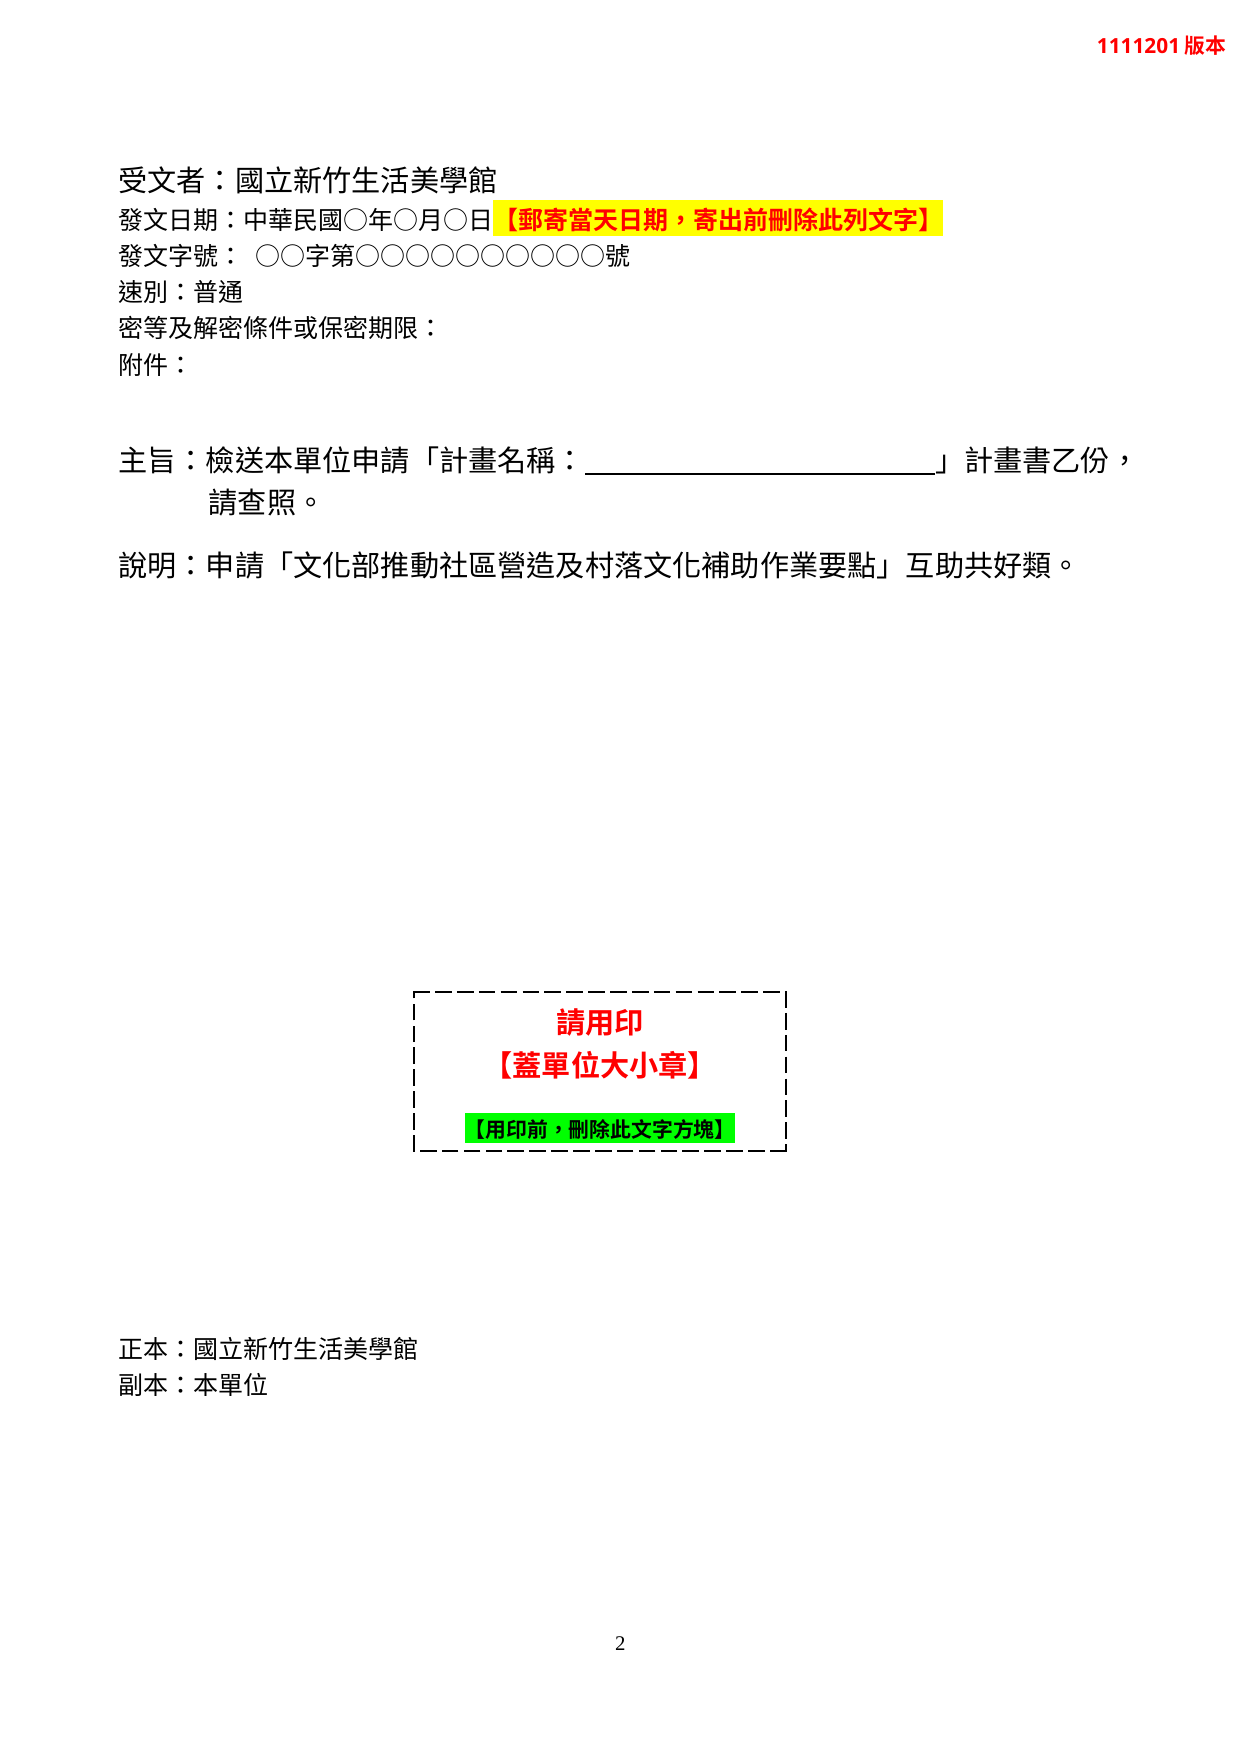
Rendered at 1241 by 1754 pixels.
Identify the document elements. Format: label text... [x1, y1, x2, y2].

text 受文者：國立新竹生活美學館 [118, 158, 1122, 200]
text 正本：國立新竹生活美學館 [118, 1329, 1122, 1365]
text 請用印 [430, 1000, 770, 1042]
text 【用印前，刪除此文字方塊】 [430, 1113, 770, 1142]
text 說明：申請「文化部推動社區營造及村落文化補助作業要點」互助共好類。 [118, 543, 1122, 585]
text 發文日期：中華民國○年○月○日【郵寄當天日期，寄出前刪除此列文字】 [118, 200, 1122, 236]
text 副本：本單位 [118, 1365, 1122, 1402]
text 主旨：檢送本單位申請「計畫名稱： 」計畫書乙份，請查照。 [118, 437, 1122, 522]
text 【蓋單位大小章】 [430, 1042, 770, 1085]
text 發文字號： ○○字第○○○○○○○○○○號 [118, 236, 1122, 273]
text 密等及解密條件或保密期限： [118, 309, 1122, 345]
text 速別：普通 [118, 273, 1122, 309]
text 附件： [118, 345, 1122, 381]
